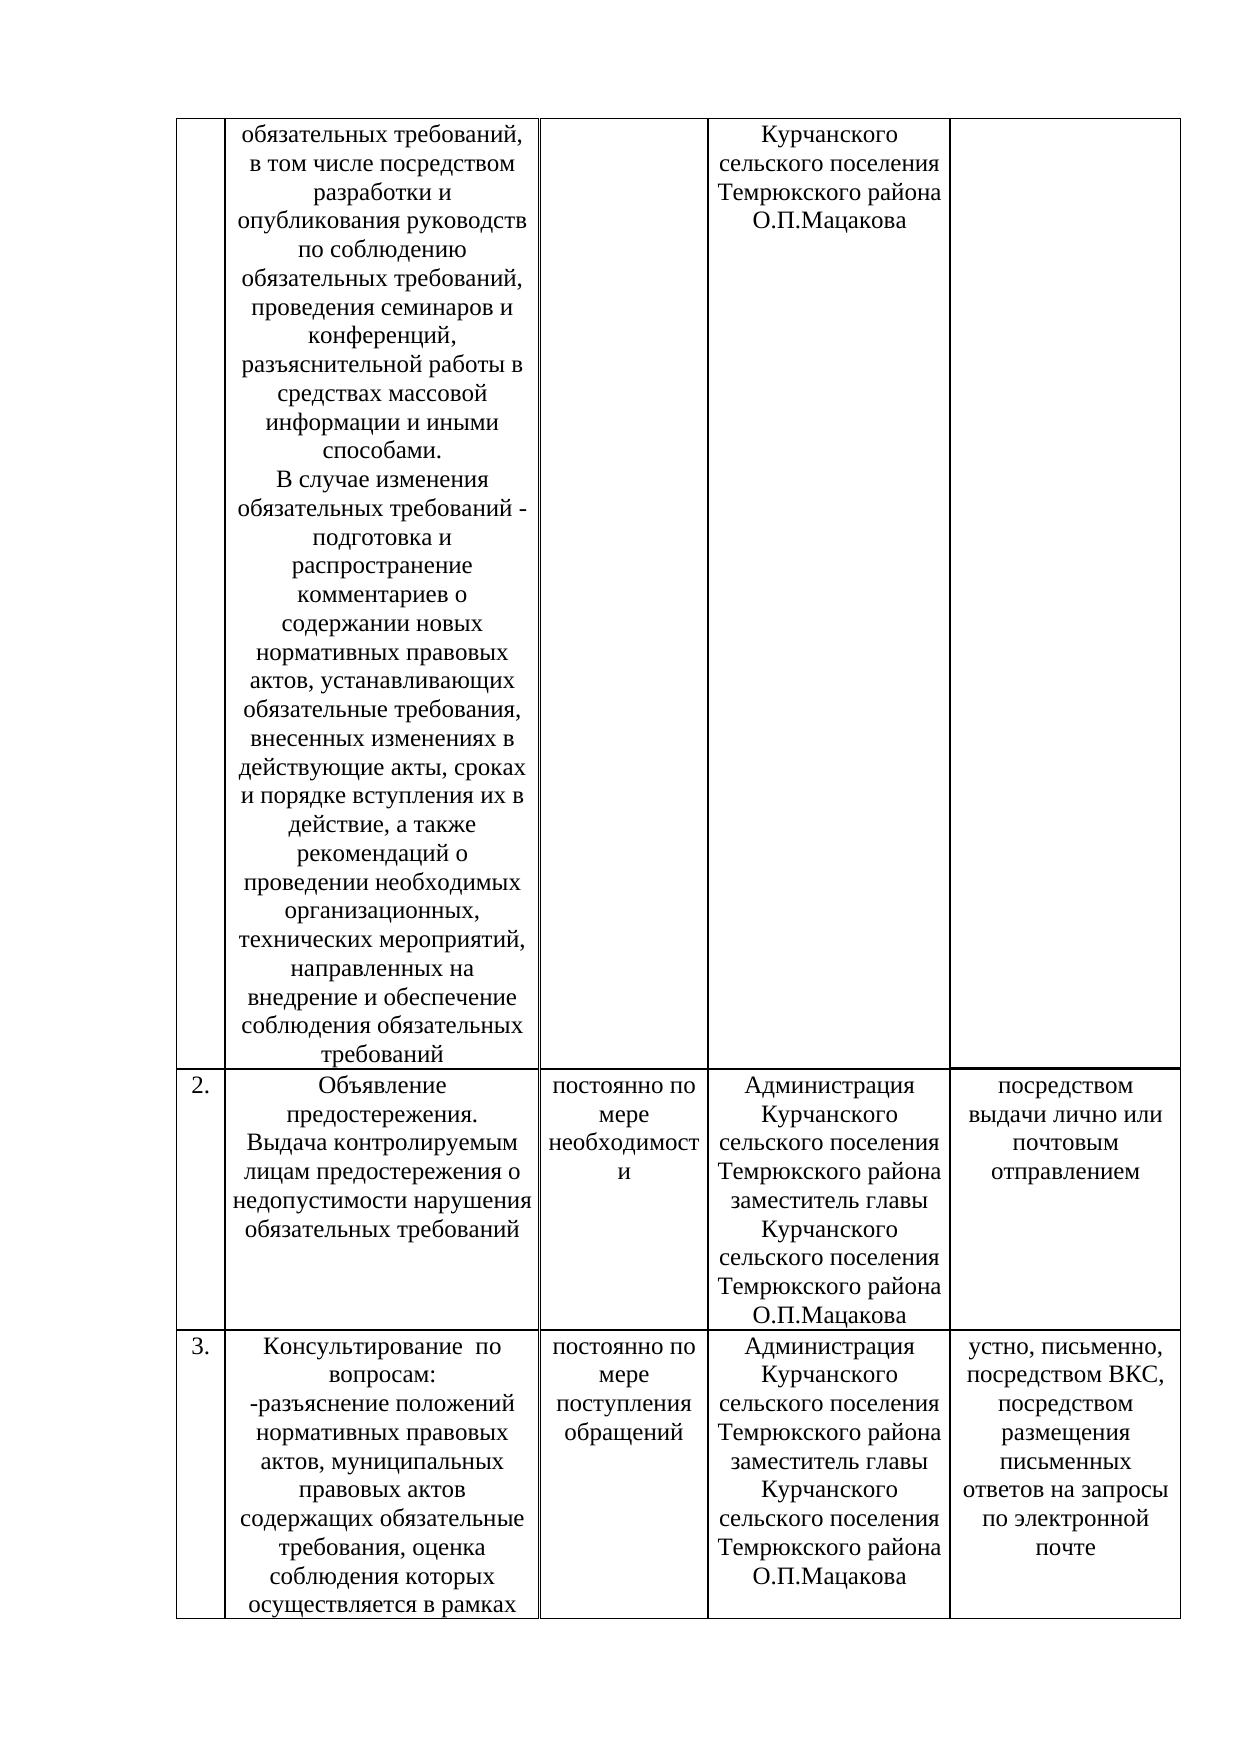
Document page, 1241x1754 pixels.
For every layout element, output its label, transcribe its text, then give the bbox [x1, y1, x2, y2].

table_cell Объявление предостережения. Выдача контролируемым лицам предостережения о недопустимости нарушения обязательных требований [226, 1070, 538, 1329]
table_cell 2. [177, 1070, 224, 1329]
table_cell Консультирование по вопросам: -разъяснение положений нормативных правовых актов, муниципальных правовых актов содержащих обязательные требования, оценка соблюдения которых осуществляется в рамках [226, 1331, 538, 1618]
table_cell Курчанского сельского поселения Темрюкского района О.П.Мацакова [709, 119, 949, 1068]
table_cell устно, письменно, посредством ВКС, посредством размещения письменных ответов на запросы по электронной почте [951, 1331, 1180, 1618]
table_cell Администрация Курчанского сельского поселения Темрюкского района заместитель главы Курчанского сельского поселения Темрюкского района О.П.Мацакова [709, 1070, 949, 1329]
table_cell постоянно по мере необходимости [541, 1070, 707, 1329]
table_cell [541, 119, 707, 1068]
table_cell постоянно по мере поступления обращений [541, 1331, 707, 1618]
table_cell посредством выдачи лично или почтовым отправлением [951, 1070, 1180, 1329]
table_cell обязательных требований, в том числе посредством разработки и опубликования руководств по соблюдению обязательных требований, проведения семинаров и конференций, разъяснительной работы в средствах массовой информации и иными способами. В случае изменения обязательных требований - подготовка и распространение комментариев о содержании новых нормативных правовых актов, устанавливающих обязательные требования, внесенных изменениях в действующие акты, сроках и порядке вступления их в действие, а также рекомендаций о проведении необходимых организационных, технических мероприятий, направленных на внедрение и обеспечение соблюдения обязательных требований [226, 119, 538, 1068]
table_cell 3. [177, 1331, 224, 1618]
table_cell Администрация Курчанского сельского поселения Темрюкского района заместитель главы Курчанского сельского поселения Темрюкского района О.П.Мацакова [709, 1331, 949, 1618]
